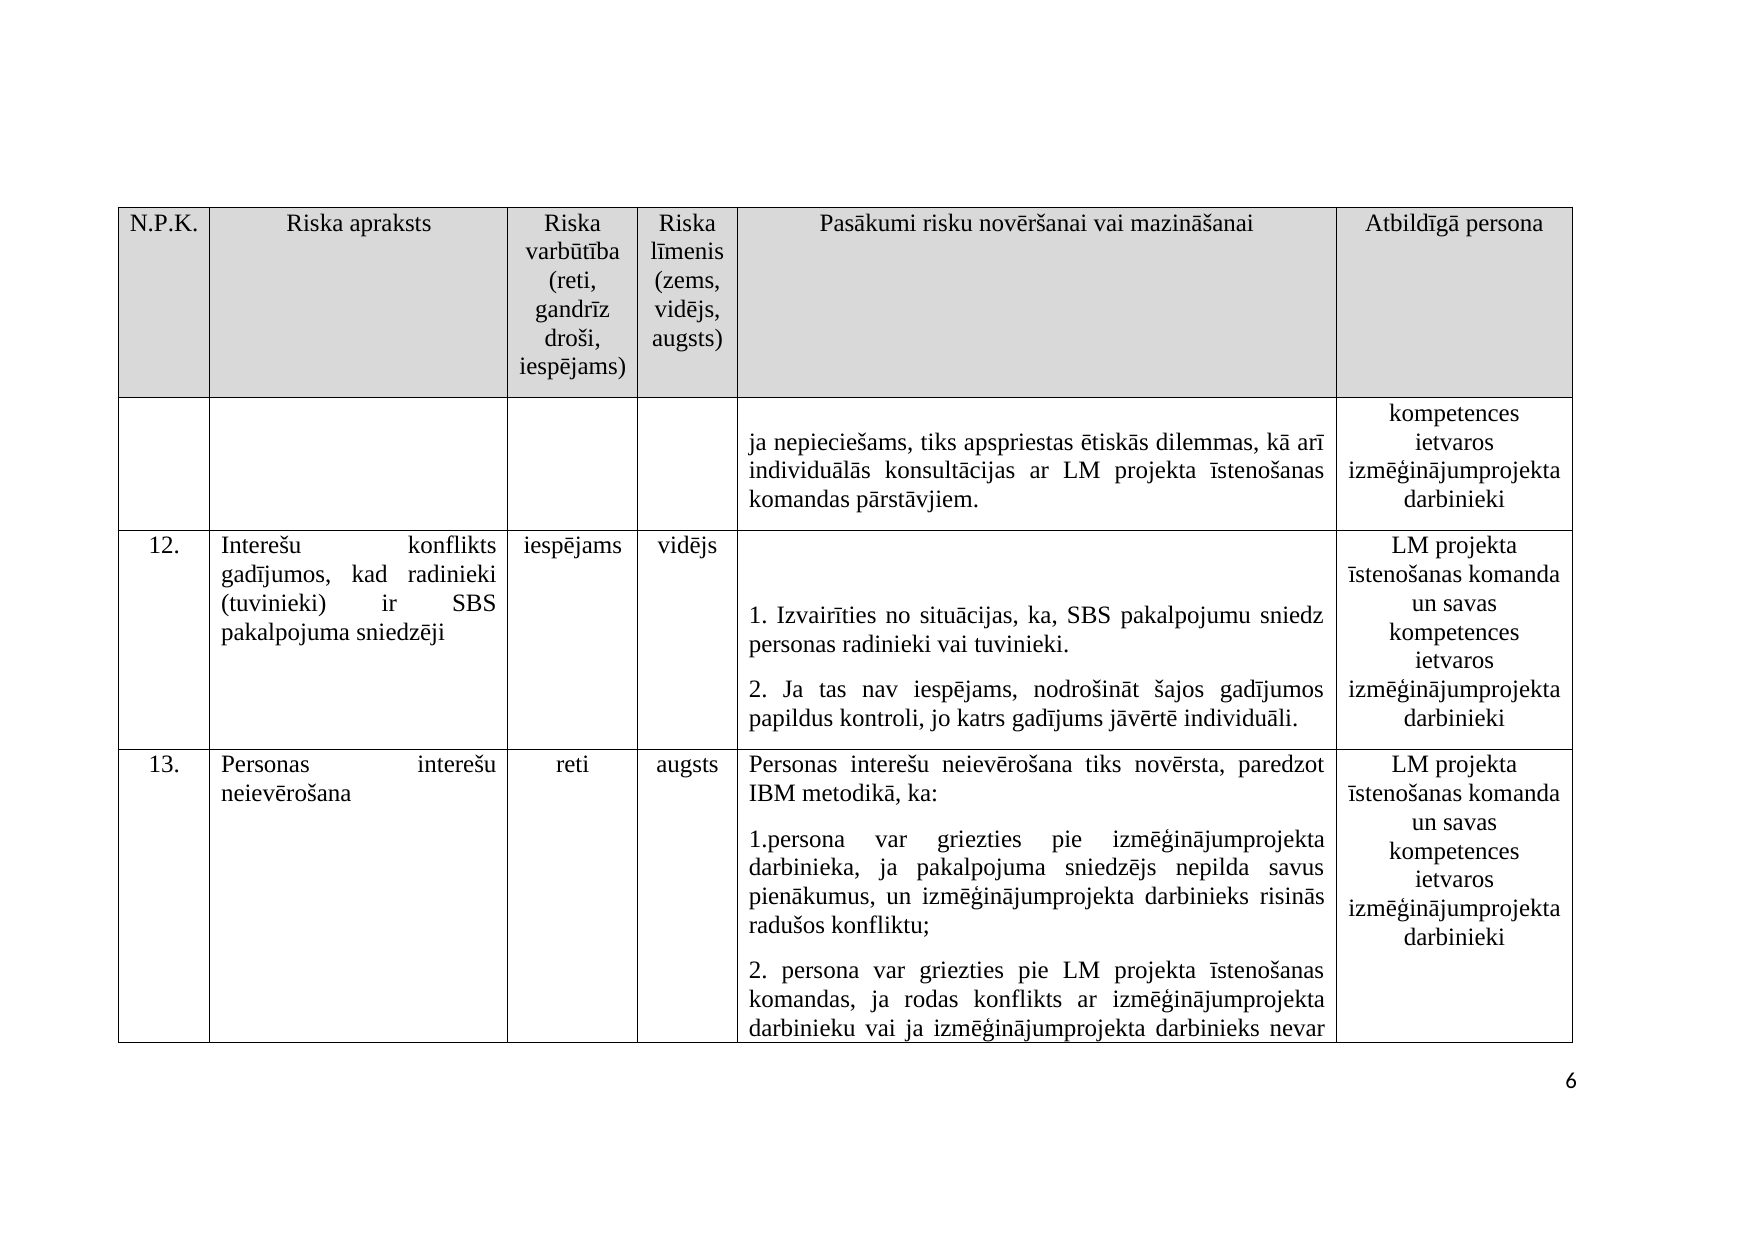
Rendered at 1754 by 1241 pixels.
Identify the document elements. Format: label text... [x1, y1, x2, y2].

table_cell [638, 398, 737, 529]
table_cell Personas interešu neievērošana tiks novērsta, paredzot IBM metodikā, ka: 1.persona var griezties pie izmēģinājumprojekta darbinieka, ja pakalpojuma sniedzējs nepilda savus pienākumus, un izmēģinājumprojekta darbinieks risinās radušos konfliktu; 2. persona var griezties pie LM projekta īstenošanas komandas, ja rodas konflikts ar izmēģinājumprojekta darbinieku vai ja izmēģinājumprojekta darbinieks nevar [738, 750, 1336, 1042]
table_header Pasākumi risku novēršanai vai mazināšanai [738, 208, 1336, 397]
table_header Atbildīgā persona [1337, 208, 1572, 397]
table_header Riska apraksts [210, 208, 507, 397]
table_cell augsts [638, 750, 737, 1042]
table_cell [210, 398, 507, 529]
table_cell iespējams [508, 531, 637, 748]
table_cell ja nepieciešams, tiks apspriestas ētiskās dilemmas, kā arī individuālās konsultācijas ar LM projekta īstenošanas komandas pārstāvjiem. [738, 398, 1336, 529]
table_cell [119, 398, 209, 529]
table_cell 1. Izvairīties no situācijas, ka, SBS pakalpojumu sniedz personas radinieki vai tuvinieki. 2. Ja tas nav iespējams, nodrošināt šajos gadījumos papildus kontroli, jo katrs gadījums jāvērtē individuāli. [738, 531, 1336, 748]
table_header Riska līmenis (zems, vidējs, augsts) [638, 208, 737, 397]
table_cell LM projekta īstenošanas komanda un savas kompetences ietvaros izmēģinājumprojekta darbinieki [1337, 531, 1572, 748]
table_cell 13. [119, 750, 209, 1042]
table_cell kompetences ietvaros izmēģinājumprojekta darbinieki [1337, 398, 1572, 529]
table_cell 12. [119, 531, 209, 748]
table_cell LM projekta īstenošanas komanda un savas kompetences ietvaros izmēģinājumprojekta darbinieki [1337, 750, 1572, 1042]
table_cell [508, 398, 637, 529]
table_cell Personas interešu neievērošana [210, 750, 507, 1042]
table_header Riska varbūtība (reti, gandrīz droši, iespējams) [508, 208, 637, 397]
table_cell Interešu konflikts gadījumos, kad radinieki (tuvinieki) ir SBS pakalpojuma sniedzēji [210, 531, 507, 748]
table_cell reti [508, 750, 637, 1042]
table_cell vidējs [638, 531, 737, 748]
table_header N.P.K. [119, 208, 209, 397]
